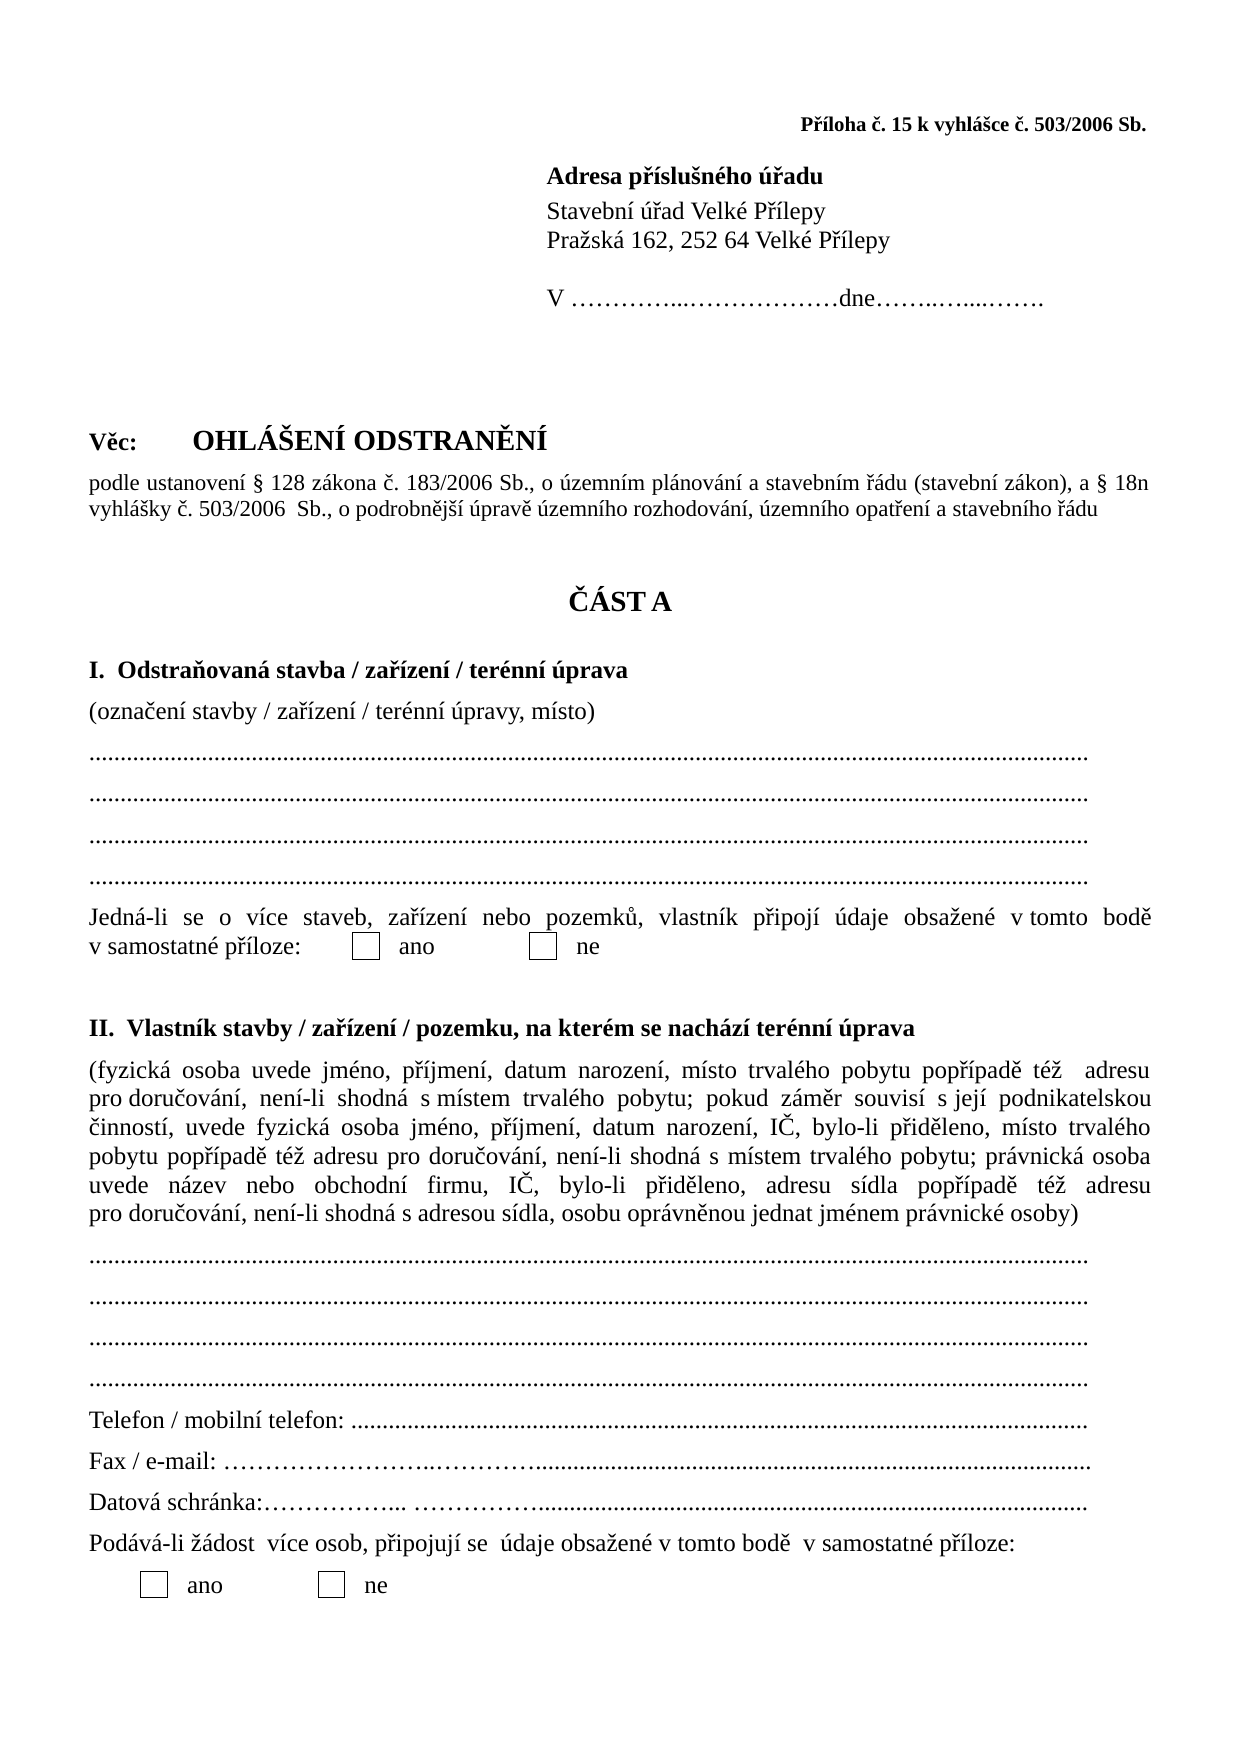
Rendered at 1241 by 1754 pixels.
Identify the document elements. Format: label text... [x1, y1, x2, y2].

text I. Odstraňovaná stavba / zařízení / terénní úprava [89, 655, 1152, 683]
text Jedná-li se o více staveb, zařízení nebo pozemků, vlastník připojí údaje obsažené v tomto bodě v samostatné příloze: ano ne [89, 902, 1152, 960]
text Podává-li žádost více osob, připojují se údaje obsažené v tomto bodě v samostatné příloze: [89, 1528, 1152, 1557]
text ................................................................................................................................................................ [89, 820, 1152, 848]
text ................................................................................................................................................................ [89, 737, 1152, 766]
text II. Vlastník stavby / zařízení / pozemku, na kterém se nachází terénní úprava [89, 1013, 1152, 1042]
text ................................................................................................................................................................ [89, 1240, 1152, 1268]
text ................................................................................................................................................................ [89, 1281, 1152, 1310]
text ................................................................................................................................................................ [89, 1363, 1152, 1392]
text Pražská 162, 252 64 Velké Přílepy [89, 225, 1152, 254]
subtitle Věc: OHLÁŠENÍ ODSTRANĚNÍ [89, 423, 1152, 456]
text ................................................................................................................................................................ [89, 1322, 1152, 1351]
text ČÁST A [89, 584, 1152, 617]
text (fyzická osoba uvede jméno, příjmení, datum narození, místo trvalého pobytu popřípadě též adresu pro doručování, není-li shodná s místem trvalého pobytu; pokud záměr souvisí s její podnikatelskou činností, uvede fyzická osoba jméno, příjmení, datum narození, IČ, bylo-li přiděleno, místo trvalého pobytu popřípadě též adresu pro doručování, není-li shodná s místem trvalého pobytu; právnická osoba uvede název nebo obchodní firmu, IČ, bylo-li přiděleno, adresu sídla popřípadě též adresu pro doručování, není-li shodná s adresou sídla, osobu oprávněnou jednat jménem právnické osoby) [89, 1055, 1152, 1227]
text Datová schránka:……………... ……………........................................................................................ [89, 1487, 1152, 1516]
text Telefon / mobilní telefon: ...................................................................................................................... [89, 1405, 1152, 1433]
text ................................................................................................................................................................ [89, 861, 1152, 890]
text Fax / e-mail: ……………………..…………......................................................................................... [89, 1446, 1152, 1475]
text Příloha č. 15 k vyhlášce č. 503/2006 Sb. [89, 112, 1152, 136]
subtitle podle ustanovení § 128 zákona č. 183/2006 Sb., o územním plánování a stavebním řádu (stavební zákon), a § 18n vyhlášky č. 503/2006 Sb., o podrobnější úpravě územního rozhodování, územního opatření a stavebního řádu [89, 469, 1152, 521]
text V …………...………………dne……..…....……. [89, 283, 1152, 311]
text Stavební úřad Velké Přílepy [89, 196, 1152, 225]
text ano ne [89, 1570, 1152, 1598]
subtitle Adresa příslušného úřadu [89, 161, 1152, 190]
text ................................................................................................................................................................ [89, 778, 1152, 807]
text (označení stavby / zařízení / terénní úpravy, místo) [89, 696, 1152, 725]
